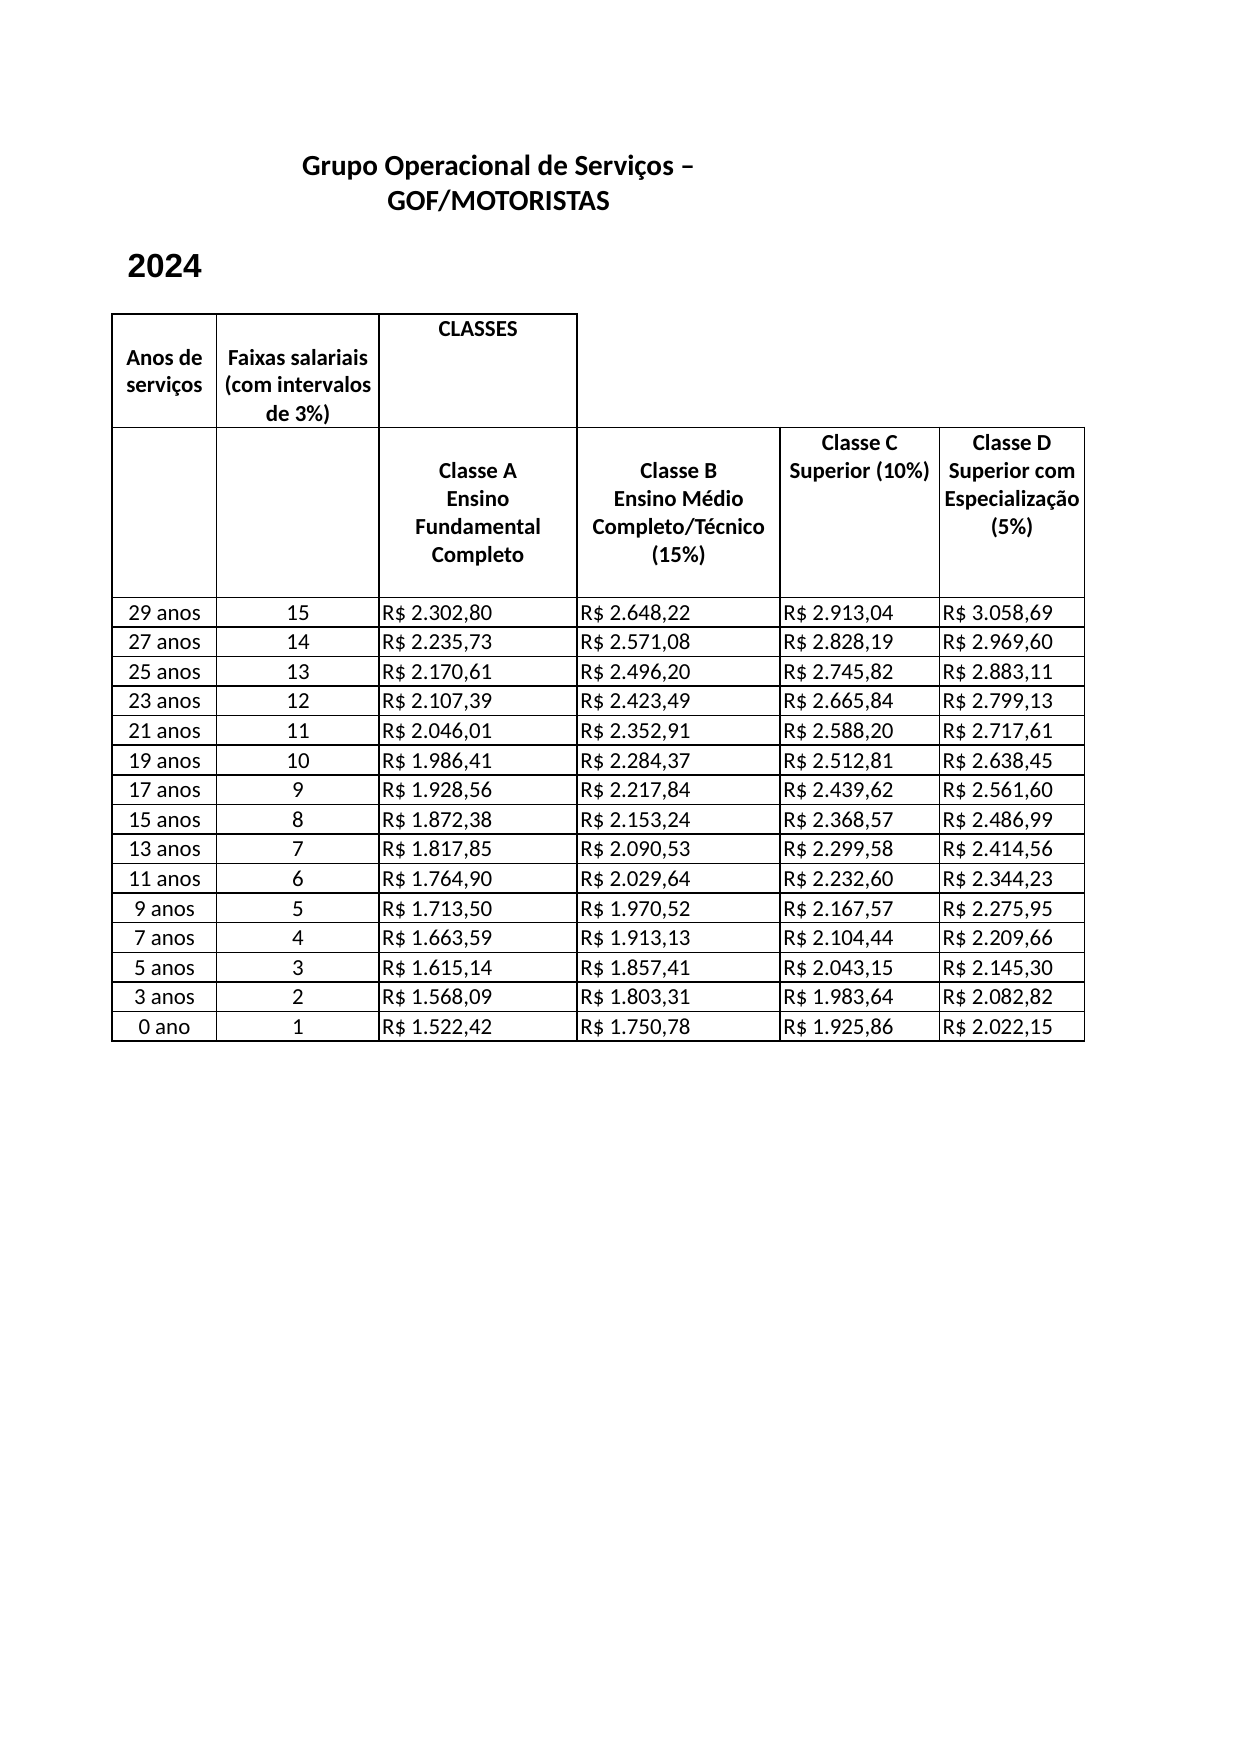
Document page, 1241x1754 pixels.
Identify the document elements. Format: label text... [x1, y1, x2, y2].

table_cell Classe B Ensino Médio Completo/Técnico (15%) [578, 428, 779, 596]
table_cell R$ 2.496,20 [578, 657, 779, 685]
table_cell R$ 2.665,84 [781, 687, 939, 715]
table_cell R$ 2.828,19 [781, 628, 939, 656]
table_cell R$ 2.046,01 [380, 716, 576, 744]
table_cell R$ 2.153,24 [578, 805, 779, 833]
table_cell R$ 1.568,09 [380, 983, 576, 1011]
table_cell R$ 2.107,39 [380, 687, 576, 715]
table_cell 9 anos [113, 894, 216, 922]
table_cell R$ 2.302,80 [380, 598, 576, 626]
table_cell R$ 2.571,08 [578, 628, 779, 656]
table_cell [217, 285, 379, 313]
table_cell 25 anos [113, 657, 216, 685]
table_cell [217, 428, 378, 596]
table_cell [217, 246, 379, 285]
table_cell R$ 2.145,30 [940, 953, 1084, 981]
table_cell R$ 1.663,59 [380, 923, 576, 951]
table_cell R$ 2.648,22 [578, 598, 779, 626]
table_cell [113, 428, 216, 596]
table_cell 8 [217, 805, 378, 833]
table_cell [379, 246, 577, 285]
table_cell R$ 2.486,99 [940, 805, 1084, 833]
table_cell [780, 246, 939, 285]
table_cell R$ 2.275,95 [940, 894, 1084, 922]
table_cell [939, 285, 1084, 313]
table_cell 14 [217, 628, 378, 656]
table_cell [379, 285, 577, 313]
table_cell 5 [217, 894, 378, 922]
table_cell R$ 2.235,73 [380, 628, 576, 656]
table_cell 12 [217, 687, 378, 715]
table_cell 2 [217, 983, 378, 1011]
table_cell R$ 1.522,42 [380, 1012, 576, 1040]
table_cell [379, 218, 577, 246]
table_cell 3 [217, 953, 378, 981]
table_cell R$ 2.299,58 [781, 835, 939, 863]
table_cell R$ 2.352,91 [578, 716, 779, 744]
table_cell R$ 2.439,62 [781, 776, 939, 803]
table_cell [112, 218, 217, 246]
table_cell R$ 2.799,13 [940, 687, 1084, 715]
table_cell R$ 2.043,15 [781, 953, 939, 981]
table_cell 19 anos [113, 746, 216, 774]
table_cell [578, 313, 780, 427]
table_cell 21 anos [113, 716, 216, 744]
table_cell R$ 2.232,60 [781, 864, 939, 892]
table_cell 15 anos [113, 805, 216, 833]
table_cell 2024 [112, 246, 217, 285]
table_cell R$ 2.717,61 [940, 716, 1084, 744]
table_cell R$ 1.764,90 [380, 864, 576, 892]
table_cell [939, 313, 1084, 427]
table_cell R$ 2.284,37 [578, 746, 779, 774]
table_cell R$ 2.104,44 [781, 923, 939, 951]
table_cell 27 anos [113, 628, 216, 656]
table_cell [577, 285, 780, 313]
table_cell Classe C Superior (10%) [781, 428, 939, 596]
table_cell [780, 218, 939, 246]
table_header Grupo Operacional de Serviços – GOF/MOTORISTAS [217, 147, 780, 218]
table_cell R$ 1.817,85 [380, 835, 576, 863]
table_cell 11 [217, 716, 378, 744]
table_cell R$ 2.082,82 [940, 983, 1084, 1011]
table_cell R$ 2.423,49 [578, 687, 779, 715]
table_cell R$ 2.969,60 [940, 628, 1084, 656]
table_header [112, 147, 217, 218]
table_cell R$ 2.414,56 [940, 835, 1084, 863]
table_cell R$ 1.928,56 [380, 776, 576, 803]
table_cell [939, 246, 1084, 285]
table_cell 3 anos [113, 983, 216, 1011]
table_cell R$ 2.638,45 [940, 746, 1084, 774]
table_cell 13 anos [113, 835, 216, 863]
table_cell R$ 2.217,84 [578, 776, 779, 803]
table_cell R$ 2.883,11 [940, 657, 1084, 685]
table_cell R$ 1.857,41 [578, 953, 779, 981]
table_cell R$ 2.167,57 [781, 894, 939, 922]
table_cell CLASSES [380, 315, 576, 427]
table_cell 29 anos [113, 598, 216, 626]
table_cell R$ 2.022,15 [940, 1012, 1084, 1040]
table_cell R$ 1.615,14 [380, 953, 576, 981]
table_cell 4 [217, 923, 378, 951]
table_cell Classe A Ensino Fundamental Completo [380, 428, 576, 596]
table_cell 6 [217, 864, 378, 892]
table_cell [112, 285, 217, 313]
table_cell R$ 2.209,66 [940, 923, 1084, 951]
table_cell R$ 1.970,52 [578, 894, 779, 922]
table_cell R$ 2.561,60 [940, 776, 1084, 803]
table_cell R$ 1.803,31 [578, 983, 779, 1011]
table_cell R$ 2.344,23 [940, 864, 1084, 892]
table_cell R$ 2.913,04 [781, 598, 939, 626]
table_cell R$ 2.170,61 [380, 657, 576, 685]
table_cell R$ 2.745,82 [781, 657, 939, 685]
table_cell 1 [217, 1012, 378, 1040]
table_cell 7 anos [113, 923, 216, 951]
table_cell R$ 2.512,81 [781, 746, 939, 774]
table_cell R$ 2.588,20 [781, 716, 939, 744]
table_cell [780, 285, 939, 313]
table_cell R$ 1.986,41 [380, 746, 576, 774]
table_cell 23 anos [113, 687, 216, 715]
table_cell [780, 313, 939, 427]
table_cell 17 anos [113, 776, 216, 803]
table_cell R$ 2.029,64 [578, 864, 779, 892]
table_cell 7 [217, 835, 378, 863]
table_cell 5 anos [113, 953, 216, 981]
table_cell [217, 218, 379, 246]
table_cell R$ 1.750,78 [578, 1012, 779, 1040]
table_cell R$ 2.090,53 [578, 835, 779, 863]
table_cell Faixas salariais (com intervalos de 3%) [217, 315, 378, 427]
table_cell 0 ano [113, 1012, 216, 1040]
table_cell Anos de serviços [113, 315, 216, 427]
table_cell 9 [217, 776, 378, 803]
table_header [780, 147, 939, 218]
table_cell R$ 1.872,38 [380, 805, 576, 833]
table_cell 10 [217, 746, 378, 774]
table_cell 11 anos [113, 864, 216, 892]
table_cell Classe D Superior com Especialização (5%) [940, 428, 1084, 596]
table_cell 13 [217, 657, 378, 685]
table_cell R$ 1.713,50 [380, 894, 576, 922]
table_cell R$ 1.925,86 [781, 1012, 939, 1040]
table_cell [939, 218, 1084, 246]
table_cell [577, 218, 780, 246]
table_cell R$ 1.983,64 [781, 983, 939, 1011]
table_cell [577, 246, 780, 285]
table_cell R$ 1.913,13 [578, 923, 779, 951]
table_header [939, 147, 1084, 218]
table_cell 15 [217, 598, 378, 626]
table_cell R$ 2.368,57 [781, 805, 939, 833]
table_cell R$ 3.058,69 [940, 598, 1084, 626]
